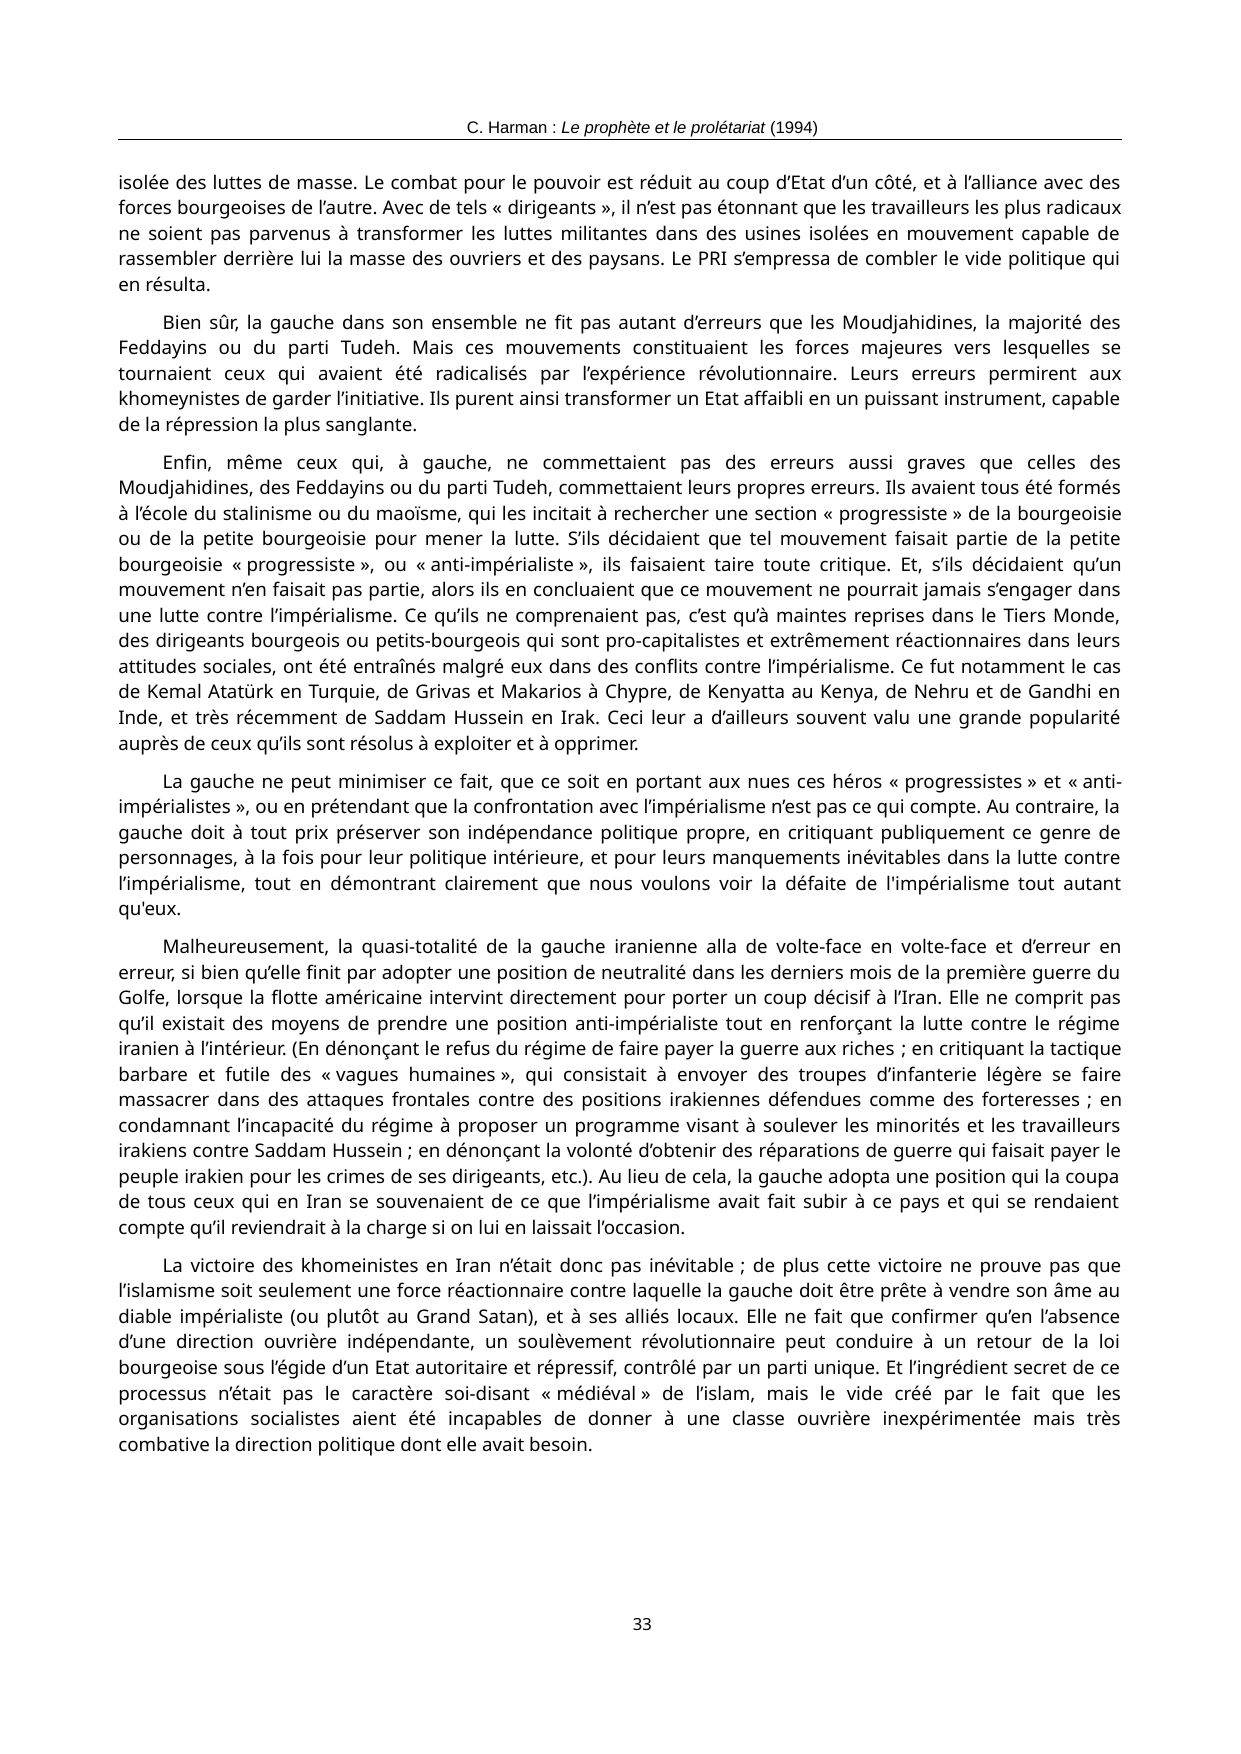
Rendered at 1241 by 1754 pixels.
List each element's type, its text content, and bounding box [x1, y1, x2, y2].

text La victoire des khomeinistes en Iran n’était donc pas inévitable ; de plus cette victoire ne prouve pas que l’islamisme soit seulement une force réactionnaire contre laquelle la gauche doit être prête à vendre son âme au diable impérialiste (ou plutôt au Grand Satan), et à ses alliés locaux. Elle ne fait que confirmer qu’en l’absence d’une direction ouvrière indépendante, un soulèvement révolutionnaire peut conduire à un retour de la loi bourgeoise sous l’égide d’un Etat autoritaire et répressif, contrôlé par un parti unique. Et l’ingrédient secret de ce processus n’était pas le caractère soi-disant « médiéval » de l’islam, mais le vide créé par le fait que les organisations socialistes aient été incapables de donner à une classe ouvrière inexpérimentée mais très combative la direction politique dont elle avait besoin. [118, 1252, 1122, 1456]
text Enfin, même ceux qui, à gauche, ne commettaient pas des erreurs aussi graves que celles des Moudjahidines, des Feddayins ou du parti Tudeh, commettaient leurs propres erreurs. Ils avaient tous été formés à l’école du stalinisme ou du maoïsme, qui les incitait à rechercher une section « progressiste » de la bourgeoisie ou de la petite bourgeoisie pour mener la lutte. S’ils décidaient que tel mouvement faisait partie de la petite bourgeoisie « progressiste », ou « anti-impérialiste », ils faisaient taire toute critique. Et, s’ils décidaient qu’un mouvement n’en faisait pas partie, alors ils en concluaient que ce mouvement ne pourrait jamais s’engager dans une lutte contre l’impérialisme. Ce qu’ils ne comprenaient pas, c’est qu’à maintes reprises dans le Tiers Monde, des dirigeants bourgeois ou petits-bourgeois qui sont pro-capitalistes et extrêmement réactionnaires dans leurs attitudes sociales, ont été entraînés malgré eux dans des conflits contre l’impérialisme. Ce fut notamment le cas de Kemal Atatürk en Turquie, de Grivas et Makarios à Chypre, de Kenyatta au Kenya, de Nehru et de Gandhi en Inde, et très récemment de Saddam Hussein en Irak. Ceci leur a d’ailleurs souvent valu une grande popularité auprès de ceux qu’ils sont résolus à exploiter et à opprimer. [118, 449, 1122, 755]
text Bien sûr, la gauche dans son ensemble ne fit pas autant d’erreurs que les Moudjahidines, la majorité des Feddayins ou du parti Tudeh. Mais ces mouvements constituaient les forces majeures vers lesquelles se tournaient ceux qui avaient été radicalisés par l’expérience révolutionnaire. Leurs erreurs permirent aux khomeynistes de garder l’initiative. Ils purent ainsi transformer un Etat affaibli en un puissant instrument, capable de la répression la plus sanglante. [118, 309, 1122, 437]
text Malheureusement, la quasi-totalité de la gauche iranienne alla de volte-face en volte-face et d’erreur en erreur, si bien qu’elle finit par adopter une position de neutralité dans les derniers mois de la première guerre du Golfe, lorsque la flotte américaine intervint directement pour porter un coup décisif à l’Iran. Elle ne comprit pas qu’il existait des moyens de prendre une position anti-impérialiste tout en renforçant la lutte contre le régime iranien à l’intérieur. (En dénonçant le refus du régime de faire payer la guerre aux riches ; en critiquant la tactique barbare et futile des « vagues humaines », qui consistait à envoyer des troupes d’infanterie légère se faire massacrer dans des attaques frontales contre des positions irakiennes défendues comme des forteresses ; en condamnant l’incapacité du régime à proposer un programme visant à soulever les minorités et les travailleurs irakiens contre Saddam Hussein ; en dénonçant la volonté d’obtenir des réparations de guerre qui faisait payer le peuple irakien pour les crimes de ses dirigeants, etc.). Au lieu de cela, la gauche adopta une position qui la coupa de tous ceux qui en Iran se souvenaient de ce que l’impérialisme avait fait subir à ce pays et qui se rendaient compte qu’il reviendrait à la charge si on lui en laissait l’occasion. [118, 933, 1122, 1240]
text isolée des luttes de masse. Le combat pour le pouvoir est réduit au coup d’Etat d’un côté, et à l’alliance avec des forces bourgeoises de l’autre. Avec de tels « dirigeants », il n’est pas étonnant que les travailleurs les plus radicaux ne soient pas parvenus à transformer les luttes militantes dans des usines isolées en mouvement capable de rassembler derrière lui la masse des ouvriers et des paysans. Le PRI s’empressa de combler le vide politique qui en résulta. [118, 169, 1122, 297]
text La gauche ne peut minimiser ce fait, que ce soit en portant aux nues ces héros « progressistes » et « anti-impérialistes », ou en prétendant que la confrontation avec l’impérialisme n’est pas ce qui compte. Au contraire, la gauche doit à tout prix préserver son indépendance politique propre, en critiquant publiquement ce genre de personnages, à la fois pour leur politique intérieure, et pour leurs manquements inévitables dans la lutte contre l’impérialisme, tout en démontrant clairement que nous voulons voir la défaite de l'impérialisme tout autant qu'eux. [118, 768, 1122, 921]
